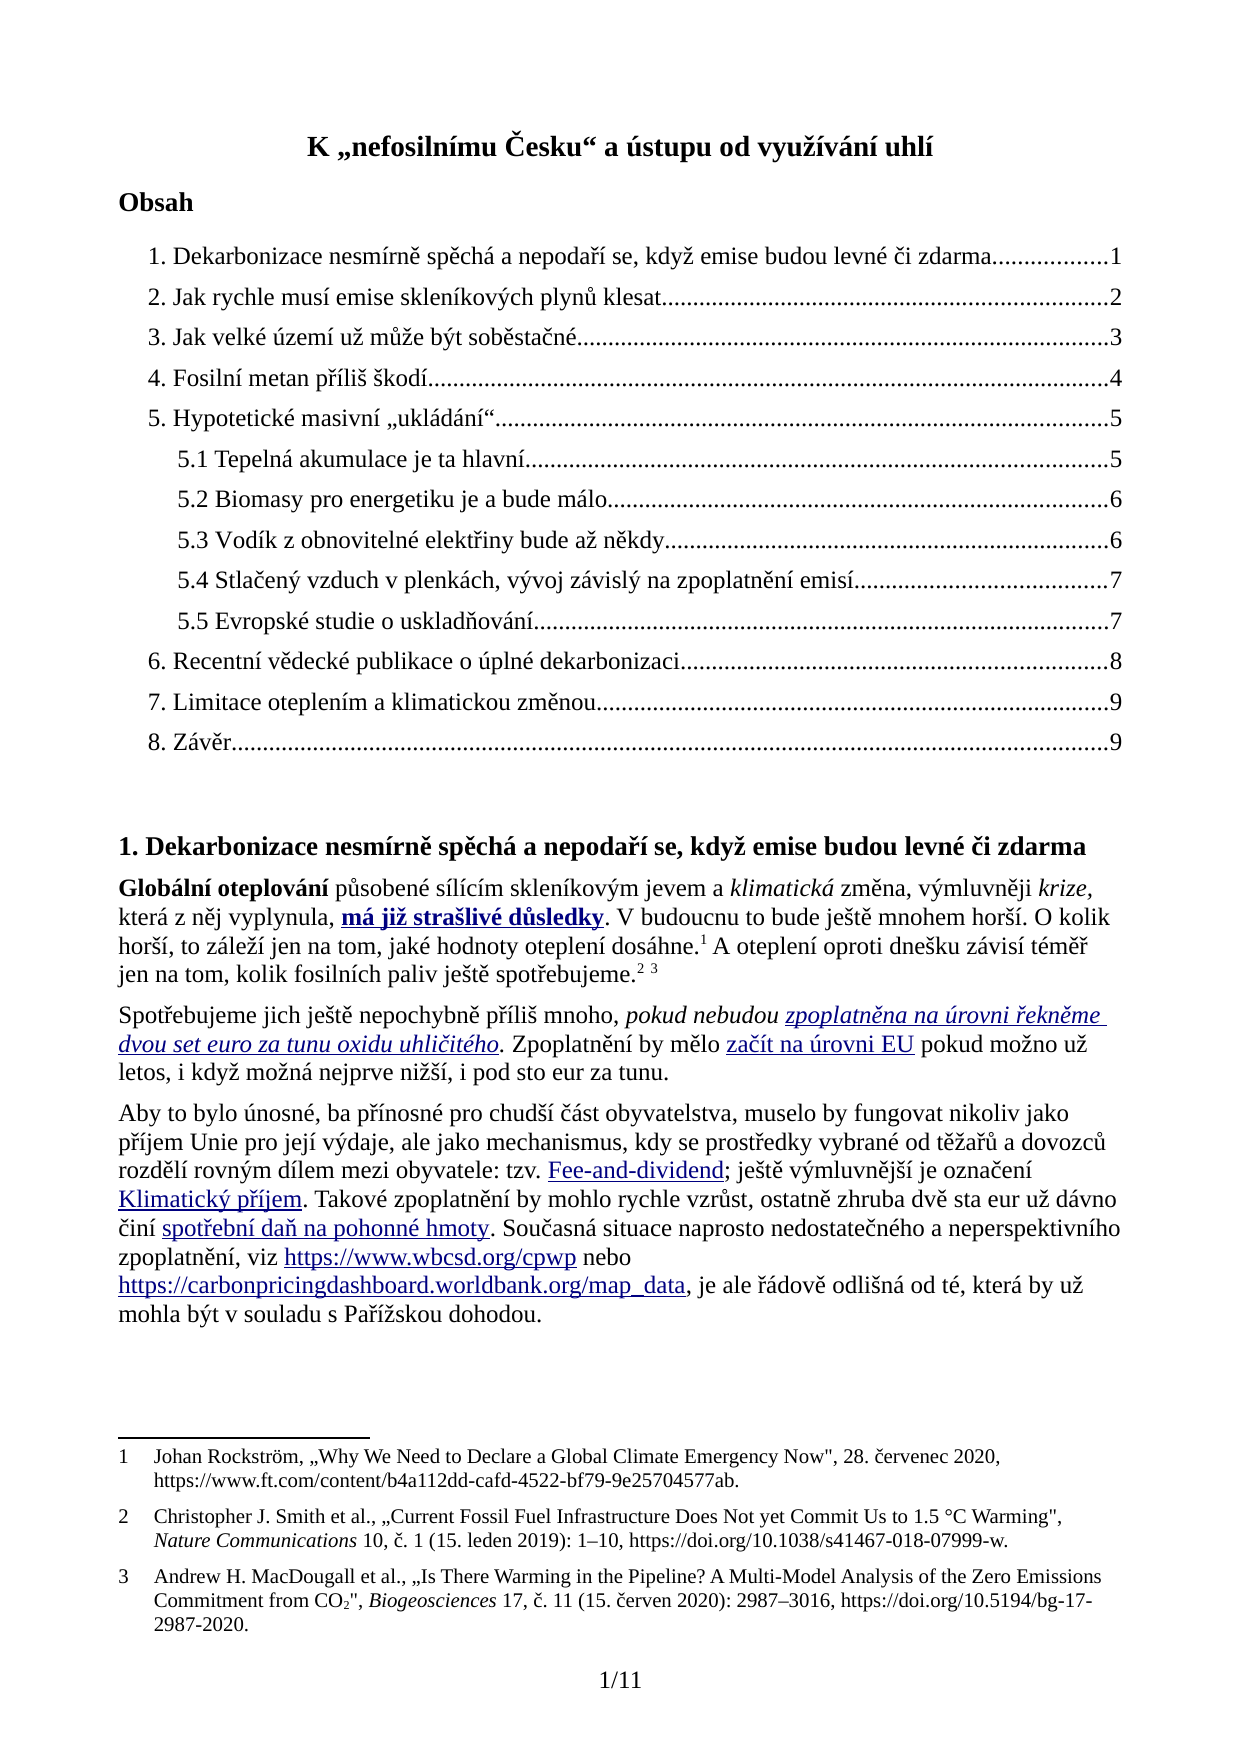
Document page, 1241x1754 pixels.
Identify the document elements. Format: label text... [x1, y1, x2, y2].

text 5.4 Stlačený vzduch v plenkách, vývoj závislý na zpoplatnění emisí 7 [177, 565, 1122, 594]
text 5.2 Biomasy pro energetiku je a bude málo 6 [177, 484, 1122, 513]
text 6. Recentní vědecké publikace o úplné dekarbonizaci 8 [148, 646, 1122, 675]
text 8. Závěr 9 [148, 727, 1122, 756]
text 5.3 Vodík z obnovitelné elektřiny bude až někdy 6 [177, 525, 1122, 553]
text Christopher J. Smith et al., „Current Fossil Fuel Infrastructure Does Not yet Commit Us to 1.5 °C Warming", Nature Communications 10, č. 1 (15. leden 2019): 1–10, https://doi.org/10.1038/s41467-018-07999-w. [118, 1504, 1122, 1552]
text 4. Fosilní metan příliš škodí 4 [148, 363, 1122, 391]
subtitle Obsah [118, 186, 1122, 217]
text 5. Hypotetické masivní „ukládání“ 5 [148, 403, 1122, 432]
text 5.1 Tepelná akumulace je ta hlavní 5 [177, 444, 1122, 472]
text Andrew H. MacDougall et al., „Is There Warming in the Pipeline? A Multi-Model Analysis of the Zero Emissions Commitment from CO2", Biogeosciences 17, č. 11 (15. červen 2020): 2987–3016, https://doi.org/10.5194/bg-17-2987-2020. [118, 1564, 1122, 1636]
subtitle K „nefosilnímu Česku“ a ústupu od využívání uhlí [118, 129, 1122, 163]
text 7. Limitace oteplením a klimatickou změnou 9 [148, 687, 1122, 716]
text 1. Dekarbonizace nesmírně spěchá a nepodaří se, když emise budou levné či zdarma 1 [148, 241, 1122, 270]
text Spotřebujeme jich ještě nepochybně příliš mnoho, pokud nebudou zpoplatněna na úrovni řekněme dvou set euro za tunu oxidu uhličitého. Zpoplatnění by mělo začít na úrovni EU pokud možno už letos, i když možná nejprve nižší, i pod sto eur za tunu. [118, 1000, 1122, 1086]
text Globální oteplování působené sílícím skleníkovým jevem a klimatická změna, výmluvněji krize, která z něj vyplynula, má již strašlivé důsledky. V budoucnu to bude ještě mnohem horší. O kolik horší, to záleží jen na tom, jaké hodnoty oteplení dosáhne. A oteplení oproti dnešku závisí téměř jen na tom, kolik fosilních paliv ještě spotřebujeme. [118, 873, 1122, 988]
text 2. Jak rychle musí emise skleníkových plynů klesat 2 [148, 282, 1122, 310]
text 5.5 Evropské studie o uskladňování 7 [177, 606, 1122, 634]
text Johan Rockström, „Why We Need to Declare a Global Climate Emergency Now", 28. červenec 2020, https://www.ft.com/content/b4a112dd-cafd-4522-bf79-9e25704577ab. [118, 1444, 1122, 1492]
text 3. Jak velké území už může být soběstačné 3 [148, 322, 1122, 351]
text Aby to bylo únosné, ba přínosné pro chudší část obyvatelstva, muselo by fungovat nikoliv jako příjem Unie pro její výdaje, ale jako mechanismus, kdy se prostředky vybrané od těžařů a dovozců rozdělí rovným dílem mezi obyvatele: tzv. Fee-and-dividend; ještě výmluvnější je označení Klimatický příjem. Takové zpoplatnění by mohlo rychle vzrůst, ostatně zhruba dvě sta eur už dávno činí spotřební daň na pohonné hmoty. Současná situace naprosto nedostatečného a neperspektivního zpoplatnění, viz https://www.wbcsd.org/cpwp nebo https://carbonpricingdashboard.worldbank.org/map_data, je ale řádově odlišná od té, která by už mohla být v souladu s Pařížskou dohodou. [118, 1098, 1122, 1328]
subtitle Dekarbonizace nesmírně spěchá a nepodaří se, když emise budou levné či zdarma [118, 830, 1122, 861]
